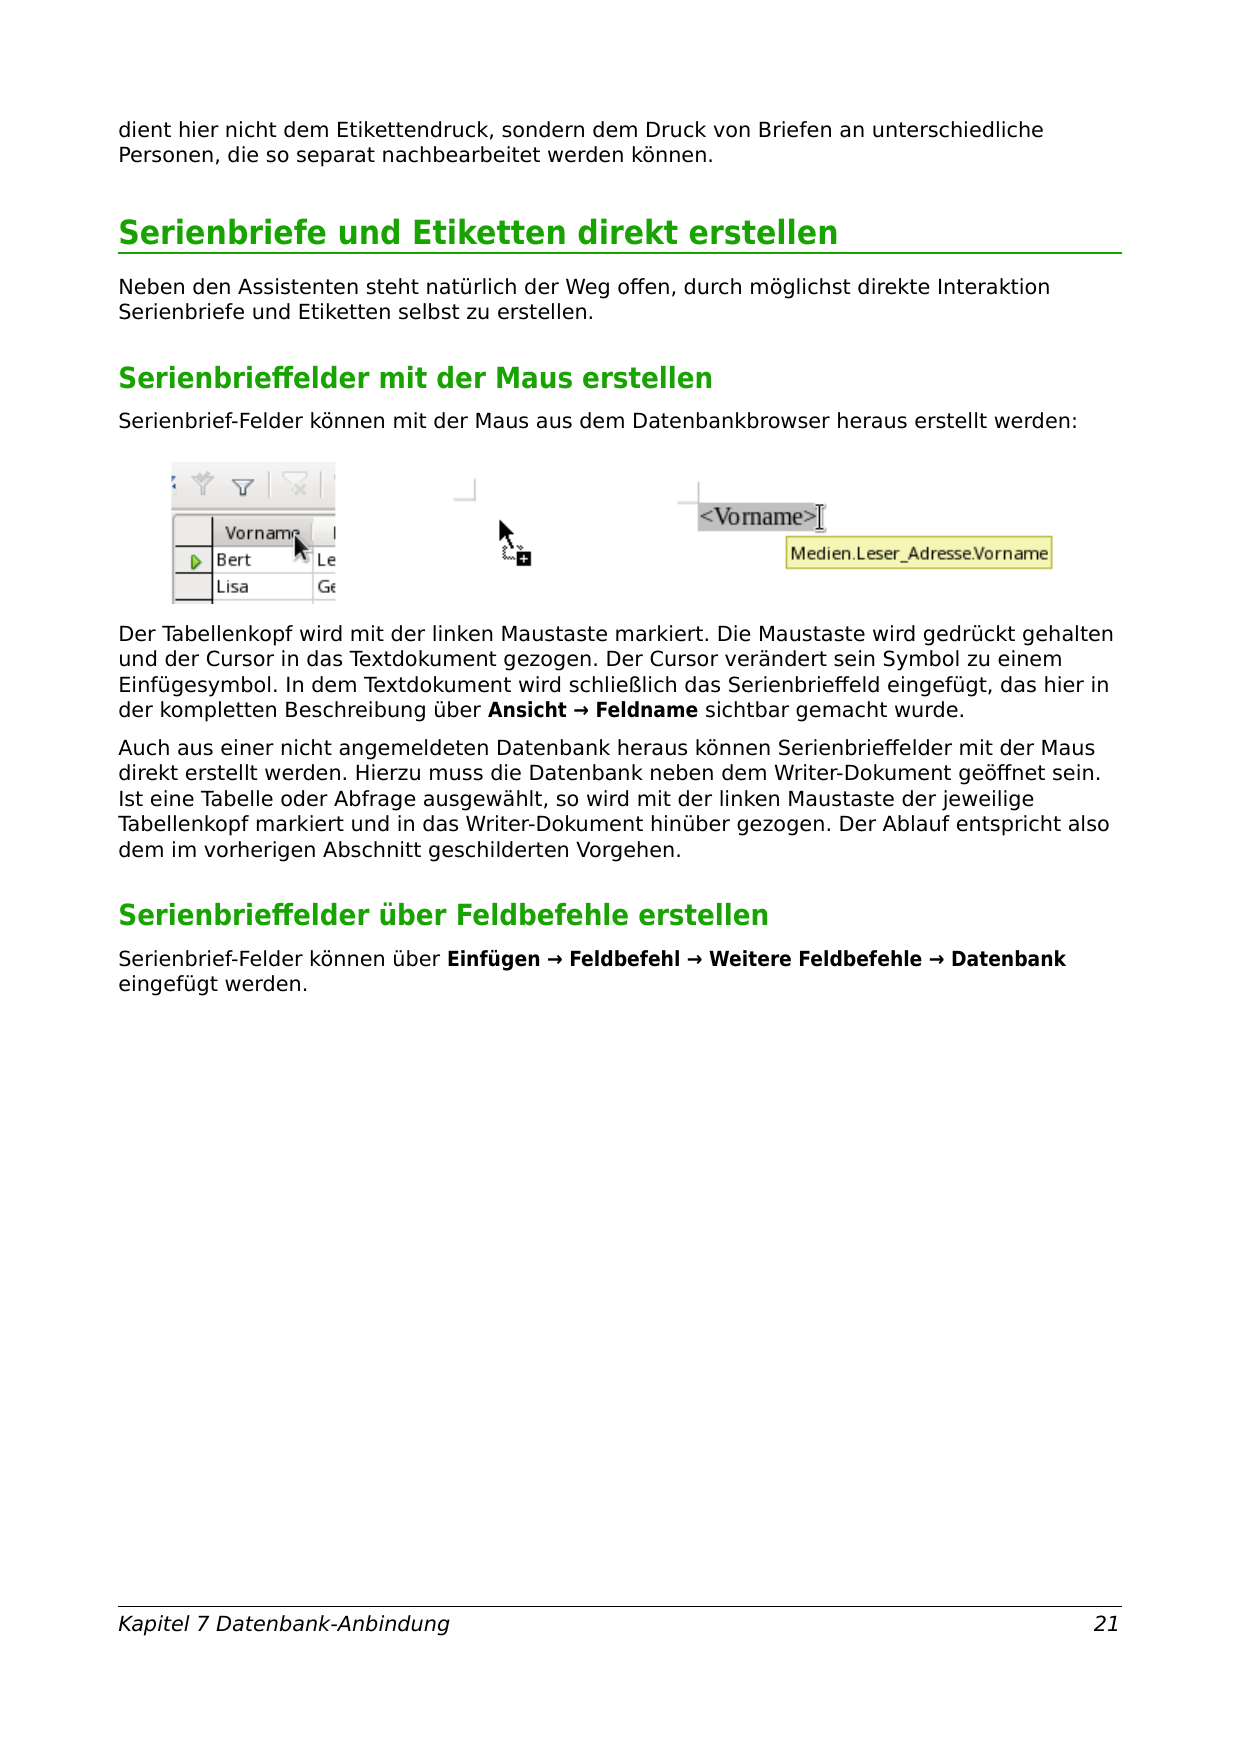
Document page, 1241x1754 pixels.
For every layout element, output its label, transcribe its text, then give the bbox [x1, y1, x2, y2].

text Der Tabellenkopf wird mit der linken Maustaste markiert. Die Maustaste wird gedrückt gehalten und der Cursor in das Textdokument gezogen. Der Cursor verändert sein Symbol zu einem Einfügesymbol. In dem Textdokument wird schließlich das Serienbrieffeld eingefügt, das hier in der kompletten Beschreibung über Ansicht → Feldname sichtbar gemacht wurde. [118, 622, 1122, 722]
picture [171, 459, 336, 604]
text dient hier nicht dem Etikettendruck, sondern dem Druck von Briefen an unterschiedliche Personen, die so separat nachbearbeitet werden können. [118, 118, 1122, 168]
picture [436, 462, 577, 604]
text Serienbrief-Felder können über Einfügen → Feldbefehl → Weitere Feldbefehle → Datenbank eingefügt werden. [118, 947, 1122, 996]
subtitle Serienbrieffelder über Feldbefehle erstellen [118, 899, 1122, 933]
picture [662, 462, 1069, 604]
text Auch aus einer nicht angemeldeten Datenbank heraus können Serienbrieffelder mit der Maus direkt erstellt werden. Hierzu muss die Datenbank neben dem Writer-Dokument geöffnet sein. Ist eine Tabelle oder Abfrage ausgewählt, so wird mit der linken Maustaste der jeweilige Tabellenkopf markiert und in das Writer-Dokument hinüber gezogen. Der Ablauf entspricht also dem im vorherigen Abschnitt geschilderten Vorgehen. [118, 736, 1122, 862]
text Serienbrief-Felder können mit der Maus aus dem Datenbankbrowser heraus erstellt werden: [118, 409, 1122, 434]
subtitle Serienbriefe und Etiketten direkt erstellen [118, 213, 1122, 252]
text Neben den Assistenten steht natürlich der Weg offen, durch möglichst direkte Interaktion Serienbriefe und Etiketten selbst zu erstellen. [118, 275, 1122, 325]
subtitle Serienbrieffelder mit der Maus erstellen [118, 361, 1122, 395]
